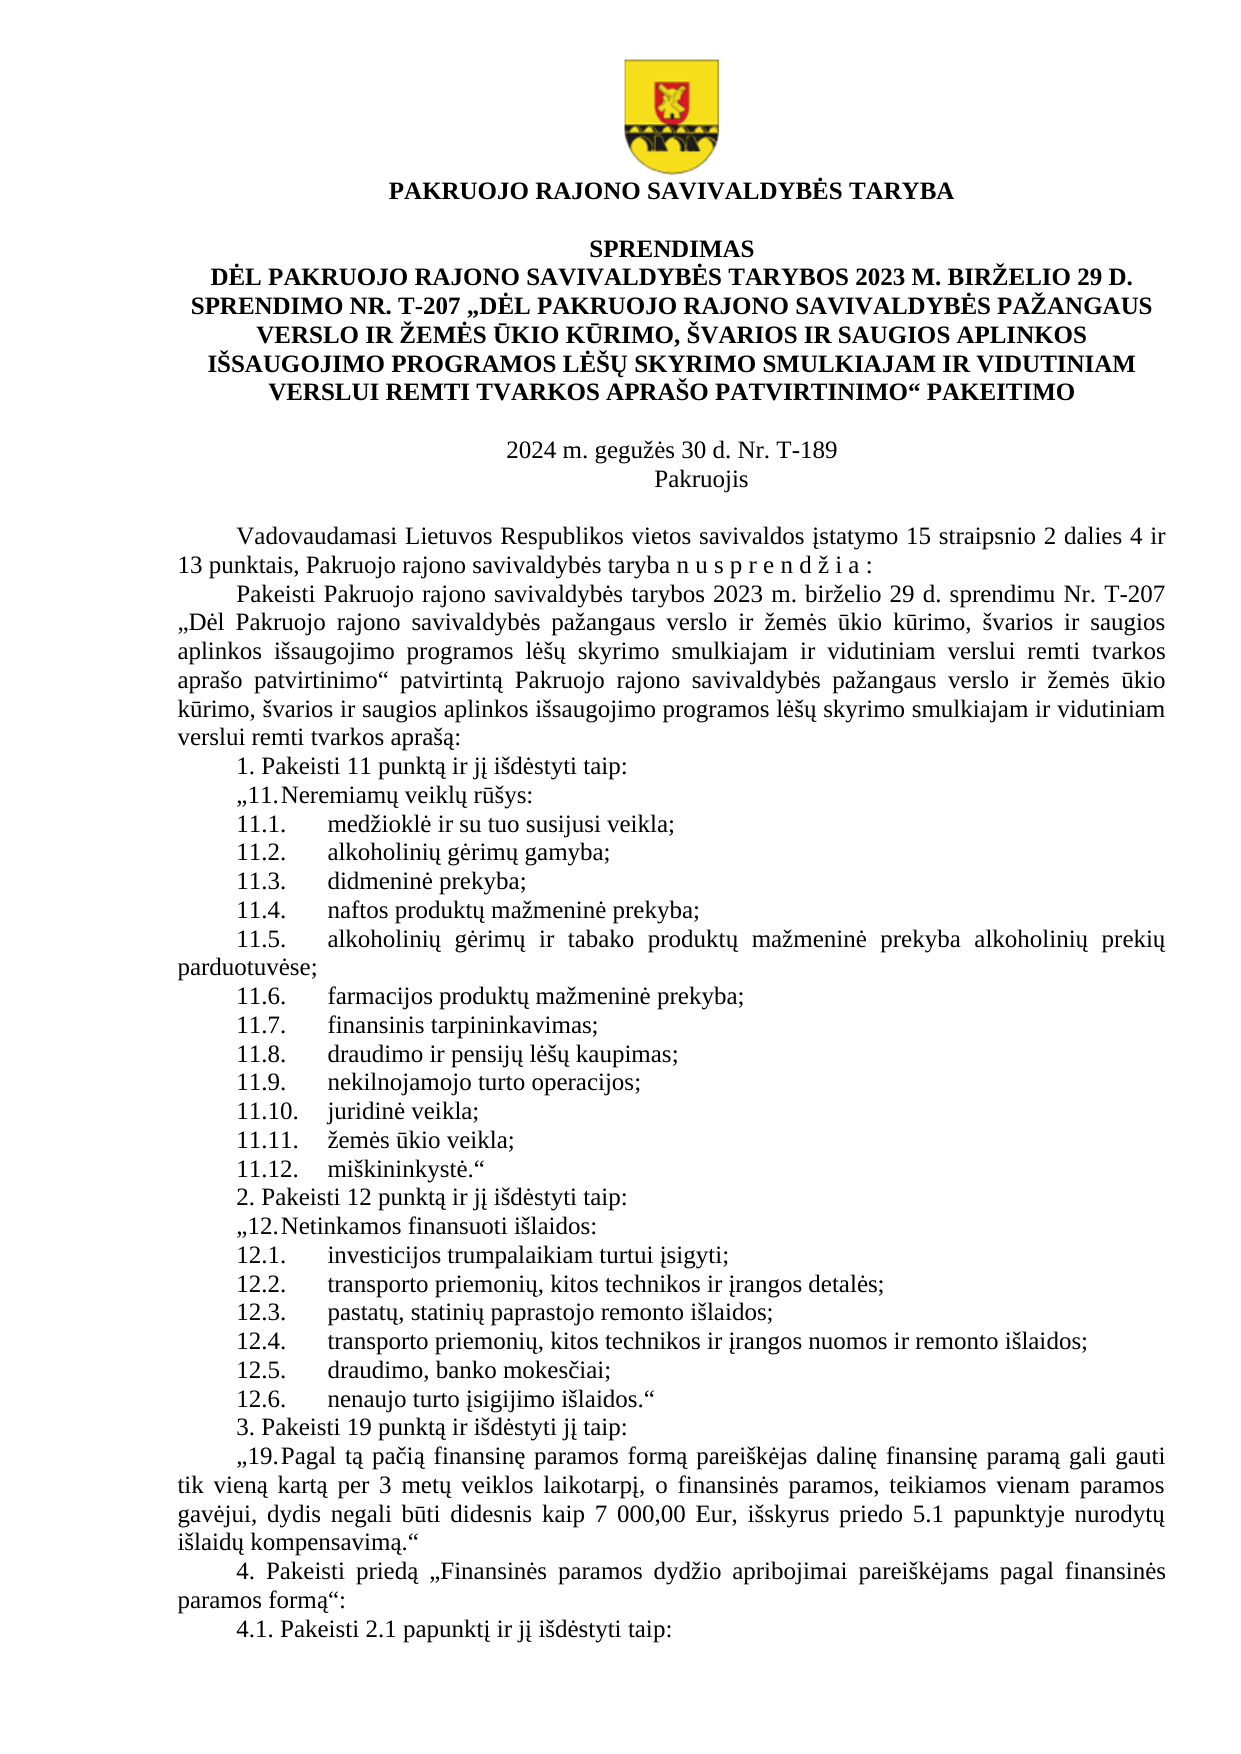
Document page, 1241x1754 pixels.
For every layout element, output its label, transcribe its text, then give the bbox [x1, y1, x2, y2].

text 11.8. draudimo ir pensijų lėšų kaupimas; [177, 1039, 1166, 1067]
text 12.5. draudimo, banko mokesčiai; [177, 1355, 1166, 1384]
text Vadovaudamasi Lietuvos Respublikos vietos savivaldos įstatymo 15 straipsnio 2 dalies 4 ir 13 punktais, Pakruojo rajono savivaldybės taryba nusprendžia: [177, 521, 1166, 579]
text 2. Pakeisti 12 punktą ir jį išdėstyti taip: [177, 1182, 1166, 1211]
text SPRENDIMAS [177, 234, 1166, 262]
text 11.10. juridinė veikla; [177, 1096, 1166, 1125]
text „12. Netinkamos finansuoti išlaidos: [177, 1211, 1166, 1240]
text „11. Neremiamų veiklų rūšys: [177, 780, 1166, 809]
text 12.6. nenaujo turto įsigijimo išlaidos.“ [177, 1384, 1166, 1412]
text 3. Pakeisti 19 punktą ir išdėstyti jį taip: [177, 1412, 1166, 1441]
text 11.2. alkoholinių gėrimų gamyba; [177, 837, 1166, 866]
text 11.4. naftos produktų mažmeninė prekyba; [177, 895, 1166, 924]
text 11.1. medžioklė ir su tuo susijusi veikla; [177, 809, 1166, 837]
text Pakruojis [177, 464, 1166, 492]
text 4.1. Pakeisti 2.1 papunktį ir jį išdėstyti taip: [177, 1614, 1166, 1642]
text Pakeisti Pakruojo rajono savivaldybės tarybos 2023 m. birželio 29 d. sprendimu Nr. T-207 „Dėl Pakruojo rajono savivaldybės pažangaus verslo ir žemės ūkio kūrimo, švarios ir saugios aplinkos išsaugojimo programos lėšų skyrimo smulkiajam ir vidutiniam verslui remti tvarkos aprašo patvirtinimo“ patvirtintą Pakruojo rajono savivaldybės pažangaus verslo ir žemės ūkio kūrimo, švarios ir saugios aplinkos išsaugojimo programos lėšų skyrimo smulkiajam ir vidutiniam verslui remti tvarkos aprašą: [177, 579, 1166, 751]
text 11.11. žemės ūkio veikla; [177, 1125, 1166, 1154]
text 11.7. finansinis tarpininkavimas; [177, 1010, 1166, 1039]
text 2024 m. gegužės 30 d. Nr. T-189 [177, 435, 1166, 464]
text 11.12. miškininkystė.“ [177, 1154, 1166, 1182]
text DĖL PAKRUOJO RAJONO SAVIVALDYBĖS TARYBOS 2023 M. BIRŽELIO 29 D. SPRENDIMO NR. T-207 „DĖL PAKRUOJO RAJONO SAVIVALDYBĖS PAŽANGAUS VERSLO IR ŽEMĖS ŪKIO KŪRIMO, ŠVARIOS IR SAUGIOS APLINKOS IŠSAUGOJIMO PROGRAMOS LĖŠŲ SKYRIMO SMULKIAJAM IR VIDUTINIAM VERSLUI REMTI TVARKOS APRAŠO PATVIRTINIMO“ PAKEITIMO [177, 262, 1166, 406]
text „19. Pagal tą pačią finansinę paramos formą pareiškėjas dalinę finansinę paramą gali gauti tik vieną kartą per 3 metų veiklos laikotarpį, o finansinės paramos, teikiamos vienam paramos gavėjui, dydis negali būti didesnis kaip 7 000,00 Eur, išskyrus priedo 5.1 papunktyje nurodytų išlaidų kompensavimą.“ [177, 1441, 1166, 1556]
text 4. Pakeisti priedą „Finansinės paramos dydžio apribojimai pareiškėjams pagal finansinės paramos formą“: [177, 1556, 1166, 1614]
text 12.1. investicijos trumpalaikiam turtui įsigyti; [177, 1240, 1166, 1269]
text 12.2. transporto priemonių, kitos technikos ir įrangos detalės; [177, 1269, 1166, 1297]
text 12.3. pastatų, statinių paprastojo remonto išlaidos; [177, 1297, 1166, 1326]
text 12.4. transporto priemonių, kitos technikos ir įrangos nuomos ir remonto išlaidos; [177, 1326, 1166, 1355]
text 11.5. alkoholinių gėrimų ir tabako produktų mažmeninė prekyba alkoholinių prekių parduotuvėse; [177, 924, 1166, 981]
text 11.6. farmacijos produktų mažmeninė prekyba; [177, 981, 1166, 1010]
text PAKRUOJO RAJONO SAVIVALDYBĖS TARYBA [177, 176, 1166, 205]
text 1. Pakeisti 11 punktą ir jį išdėstyti taip: [177, 751, 1166, 780]
text 11.3. didmeninė prekyba; [177, 866, 1166, 895]
text 11.9. nekilnojamojo turto operacijos; [177, 1067, 1166, 1096]
